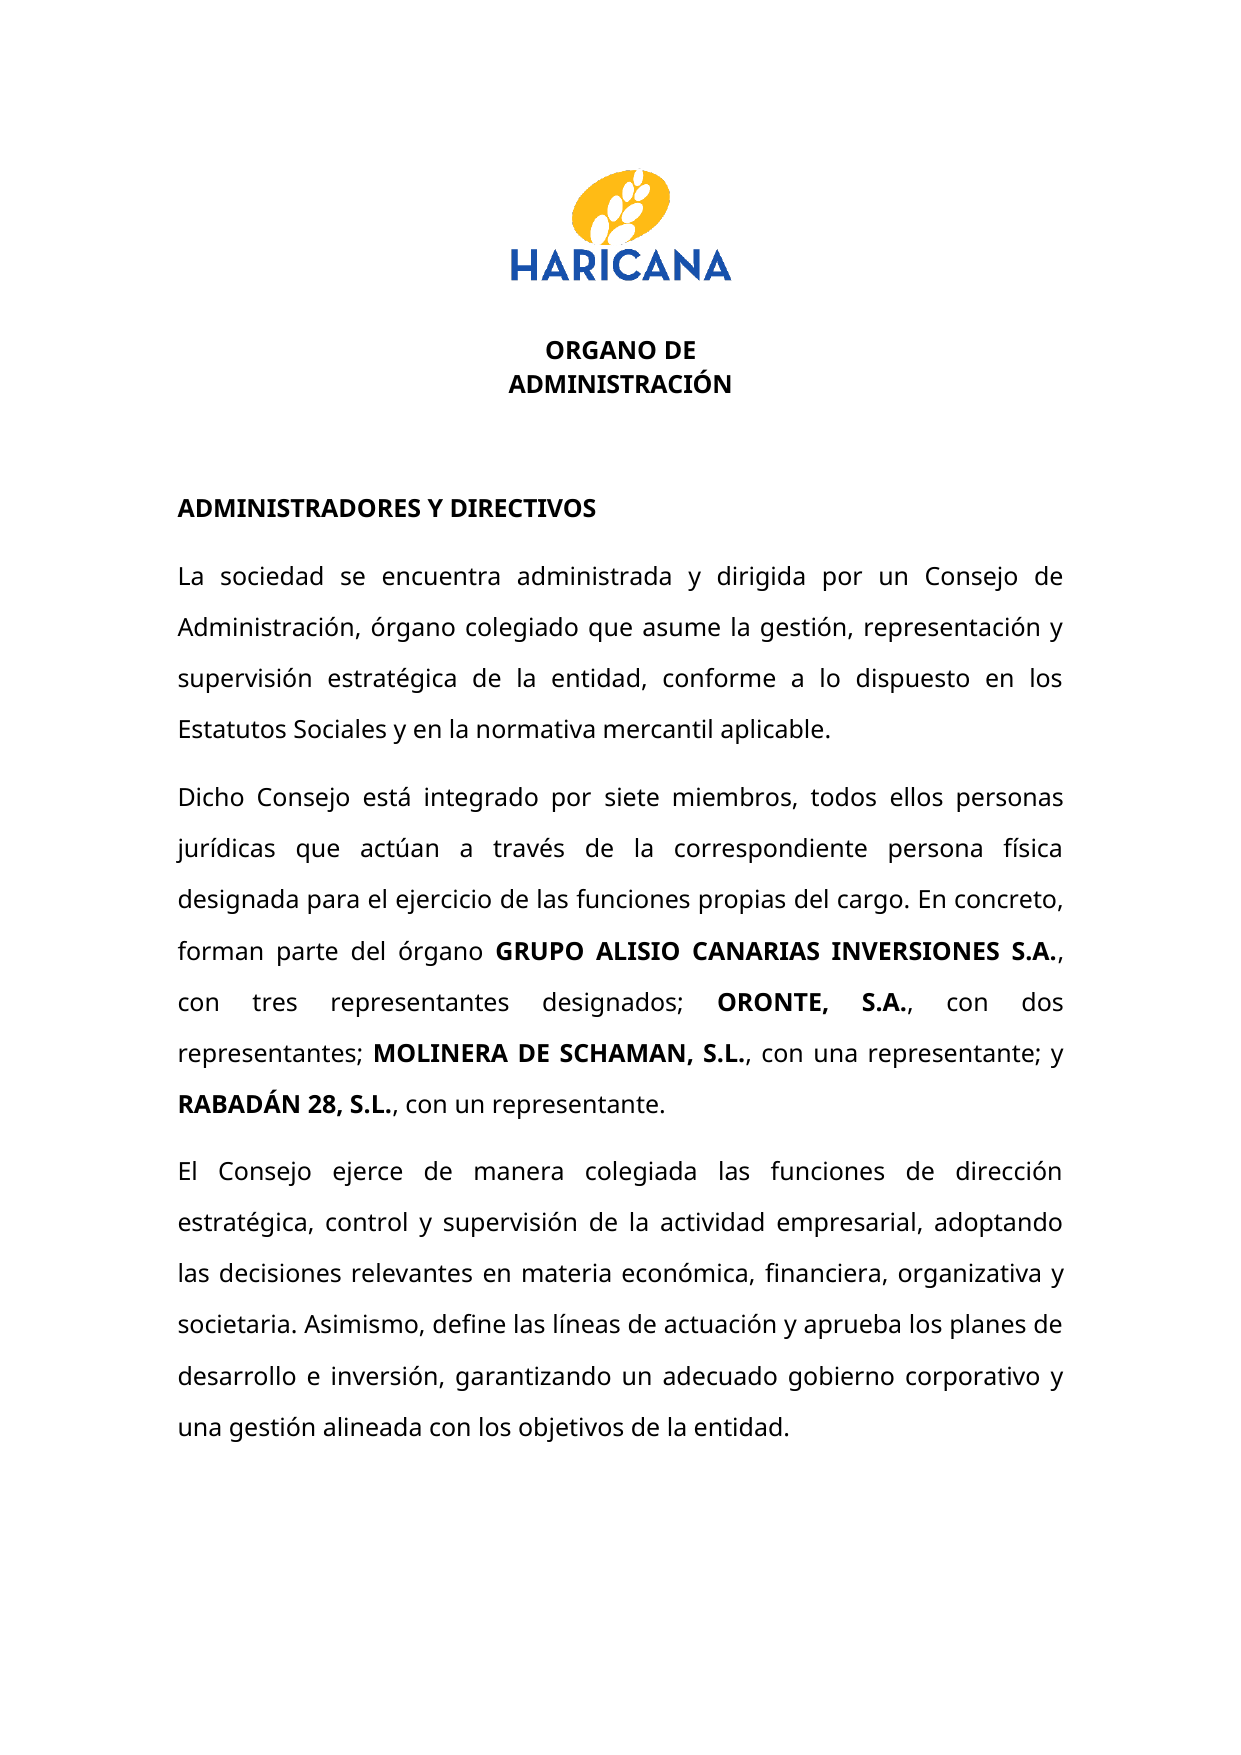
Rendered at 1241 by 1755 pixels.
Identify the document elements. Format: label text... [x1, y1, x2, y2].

text Dicho Consejo está integrado por siete miembros, todos ellos personas jurídicas que actúan a través de la correspondiente persona física designada para el ejercicio de las funciones propias del cargo. En concreto, forman parte del órgano GRUPO ALISIO CANARIAS INVERSIONES S.A., con tres representantes designados; ORONTE, S.A., con dos representantes; MOLINERA DE SCHAMAN, S.L., con una representante; y RABADÁN 28, S.L., con un representante. [177, 780, 1064, 1120]
title ORGANO DE ADMINISTRACIÓN [432, 332, 808, 401]
title ADMINISTRADORES Y DIRECTIVOS [177, 491, 1076, 525]
text La sociedad se encuentra administrada y dirigida por un Consejo de Administración, órgano colegiado que asume la gestión, representación y supervisión estratégica de la entidad, conforme a lo dispuesto en los Estatutos Sociales y en la normativa mercantil aplicable. [177, 559, 1064, 746]
text El Consejo ejerce de manera colegiada las funciones de dirección estratégica, control y supervisión de la actividad empresarial, adoptando las decisiones relevantes en materia económica, financiera, organizativa y societaria. Asimismo, define las líneas de actuación y aprueba los planes de desarrollo e inversión, garantizando un adecuado gobierno corporativo y una gestión alineada con los objetivos de la entidad. [177, 1154, 1064, 1443]
